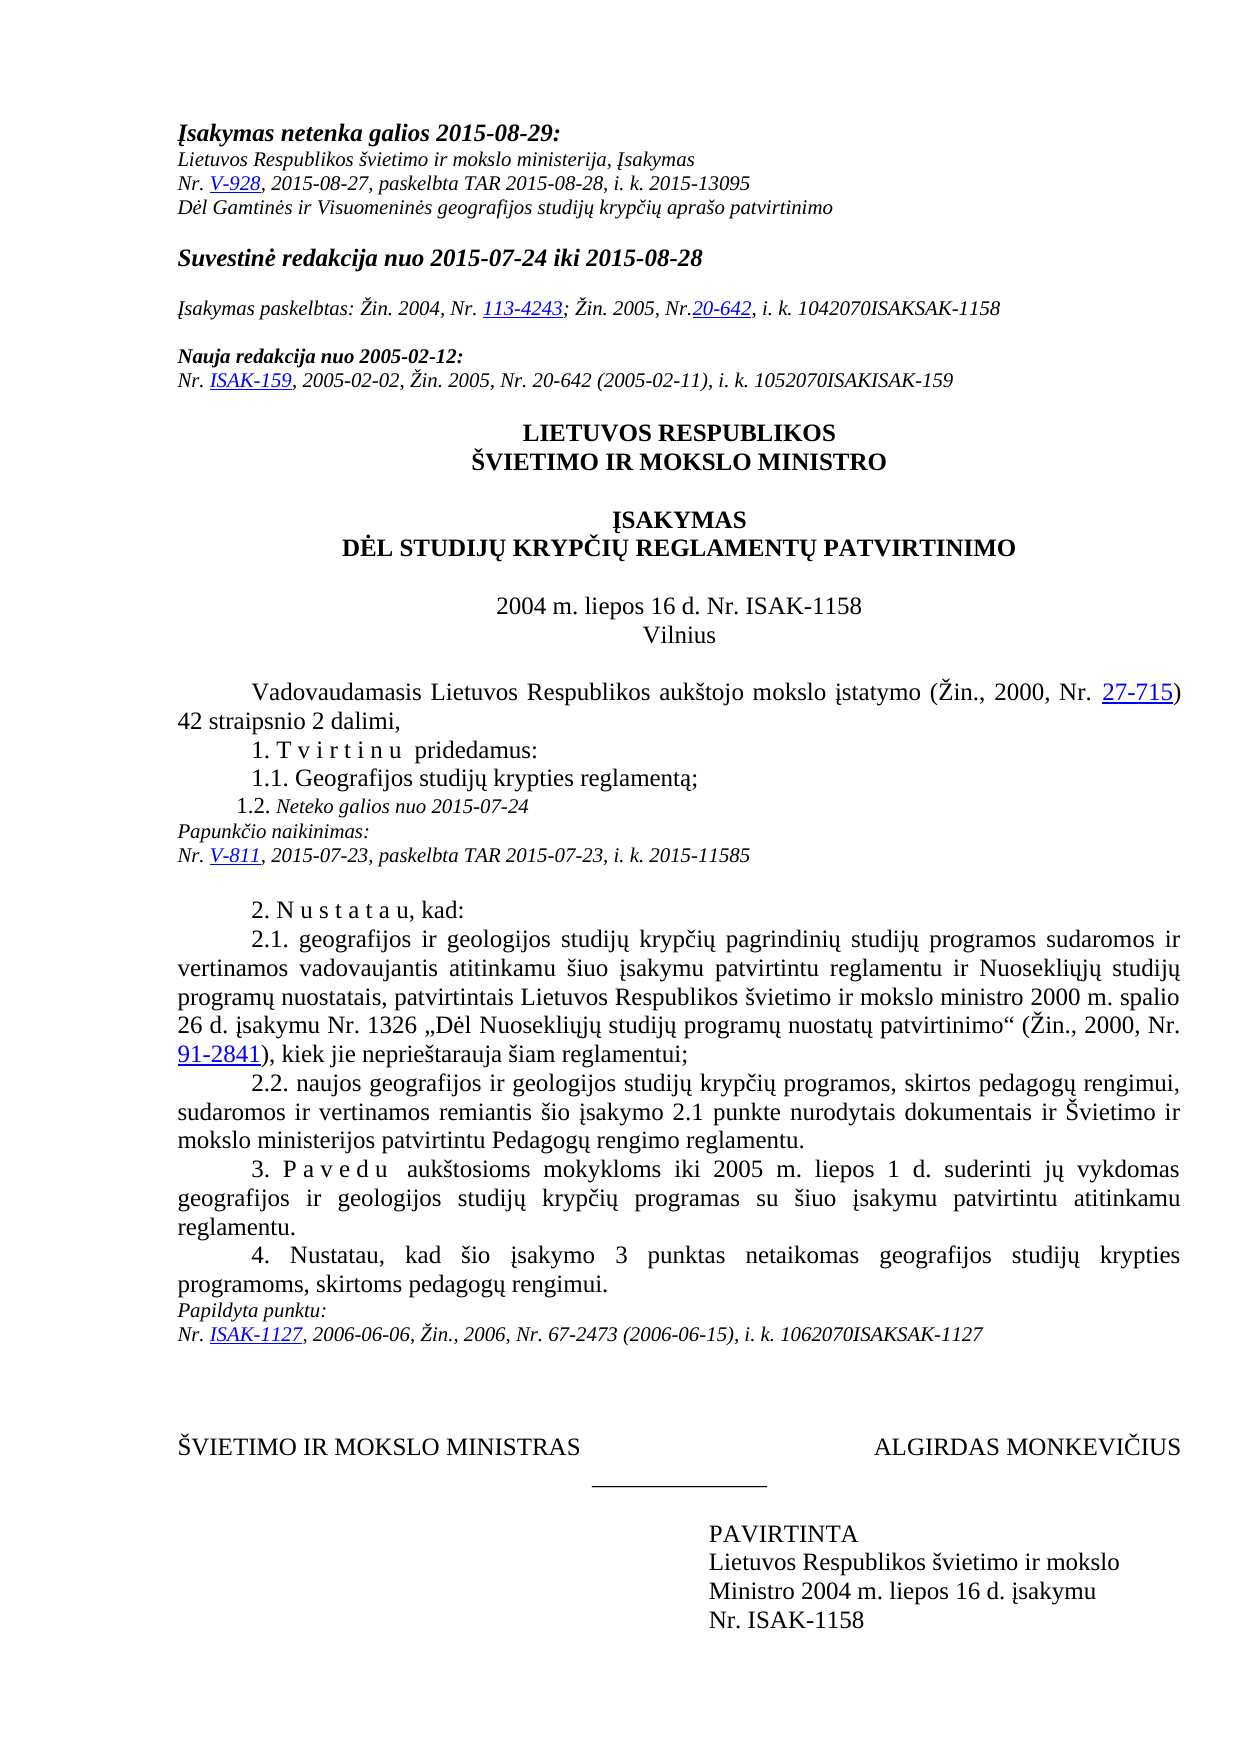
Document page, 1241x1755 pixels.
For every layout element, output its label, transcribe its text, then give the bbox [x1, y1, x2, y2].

text Papunkčio naikinimas: [177, 819, 1181, 843]
text LIETUVOS RESPUBLIKOS [177, 418, 1181, 447]
text ŠVIETIMO IR MOKSLO MINISTRO [177, 447, 1181, 476]
text PAVIRTINTA [177, 1519, 1181, 1547]
text 1.2. Neteko galios nuo 2015-07-24 [177, 792, 1181, 819]
text 2004 m. liepos 16 d. Nr. ISAK-1158 [177, 591, 1181, 620]
text Dėl Gamtinės ir Visuomeninės geografijos studijų krypčių aprašo patvirtinimo [177, 195, 1181, 219]
text 1. Tvirtinu pridedamus: [177, 735, 1181, 763]
text Lietuvos Respublikos švietimo ir mokslo ministerija, Įsakymas [177, 147, 1181, 171]
text 1.1. geografijos studijų krypties reglamentą; [177, 763, 1181, 792]
text Nr. ISAK-1127, 2006-06-06, Žin., 2006, Nr. 67-2473 (2006-06-15), i. k. 1062070ISAKSAK-1127 [177, 1322, 1181, 1346]
text Vilnius [177, 620, 1181, 648]
text Nr. ISAK-1158 [177, 1605, 1181, 1634]
text 3. Pavedu aukštosioms mokykloms iki 2005 m. liepos 1 d. suderinti jų vykdomas geografijos ir geologijos studijų krypčių programas su šiuo įsakymu patvirtintu atitinkamu reglamentu. [177, 1154, 1181, 1241]
text Nr. V-928, 2015-08-27, paskelbta TAR 2015-08-28, i. k. 2015-13095 [177, 171, 1181, 195]
text Nauja redakcija nuo 2005-02-12: [177, 344, 1181, 368]
text DĖL STUDIJŲ KRYPČIŲ REGLAMENTŲ PATVIRTINIMO [177, 533, 1181, 562]
text ______________ [177, 1461, 1181, 1490]
text Vadovaudamasis Lietuvos Respublikos aukštojo mokslo įstatymo (Žin., 2000, Nr. 27-715) 42 straipsnio 2 dalimi, [177, 677, 1181, 735]
text 2. Nustatau, kad: [177, 896, 1181, 924]
text Papildyta punktu: [177, 1298, 1181, 1322]
text 2.2. naujos geografijos ir geologijos studijų krypčių programos, skirtos pedagogų rengimui, sudaromos ir vertinamos remiantis šio įsakymo 2.1 punkte nurodytais dokumentais ir Švietimo ir mokslo ministerijos patvirtintu Pedagogų rengimo reglamentu. [177, 1068, 1181, 1154]
text Lietuvos Respublikos švietimo ir mokslo [177, 1547, 1181, 1576]
text Nr. ISAK-159, 2005-02-02, Žin. 2005, Nr. 20-642 (2005-02-11), i. k. 1052070ISAKISAK-159 [177, 368, 1181, 392]
text Įsakymas netenka galios 2015-08-29: [177, 118, 1181, 147]
text Suvestinė redakcija nuo 2015-07-24 iki 2015-08-28 [177, 243, 1181, 272]
text Įsakymas paskelbtas: Žin. 2004, Nr. 113-4243; Žin. 2005, Nr.20-642, i. k. 1042070ISAKSAK-1158 [177, 296, 1181, 320]
text Švietimo ir mokslo Ministras Algirdas Monkevičius [177, 1432, 1181, 1461]
text Nr. V-811, 2015-07-23, paskelbta TAR 2015-07-23, i. k. 2015-11585 [177, 843, 1181, 867]
text 2.1. geografijos ir geologijos studijų krypčių pagrindinių studijų programos sudaromos ir vertinamos vadovaujantis atitinkamu šiuo įsakymu patvirtintu reglamentu ir Nuosekliųjų studijų programų nuostatais, patvirtintais Lietuvos Respublikos švietimo ir mokslo ministro 2000 m. spalio 26 d. įsakymu Nr. 1326 „Dėl nuosekliųjų studijų programų nuostatų patvirtinimo“ (Žin., 2000, Nr. 91-2841), kiek jie neprieštarauja šiam reglamentui; [177, 924, 1181, 1068]
text Ministro 2004 m. liepos 16 d. įsakymu [177, 1576, 1181, 1605]
text 4. Nustatau, kad šio įsakymo 3 punktas netaikomas geografijos studijų krypties programoms, skirtoms pedagogų rengimui. [177, 1241, 1181, 1298]
text ĮSAKYMAS [177, 505, 1181, 533]
